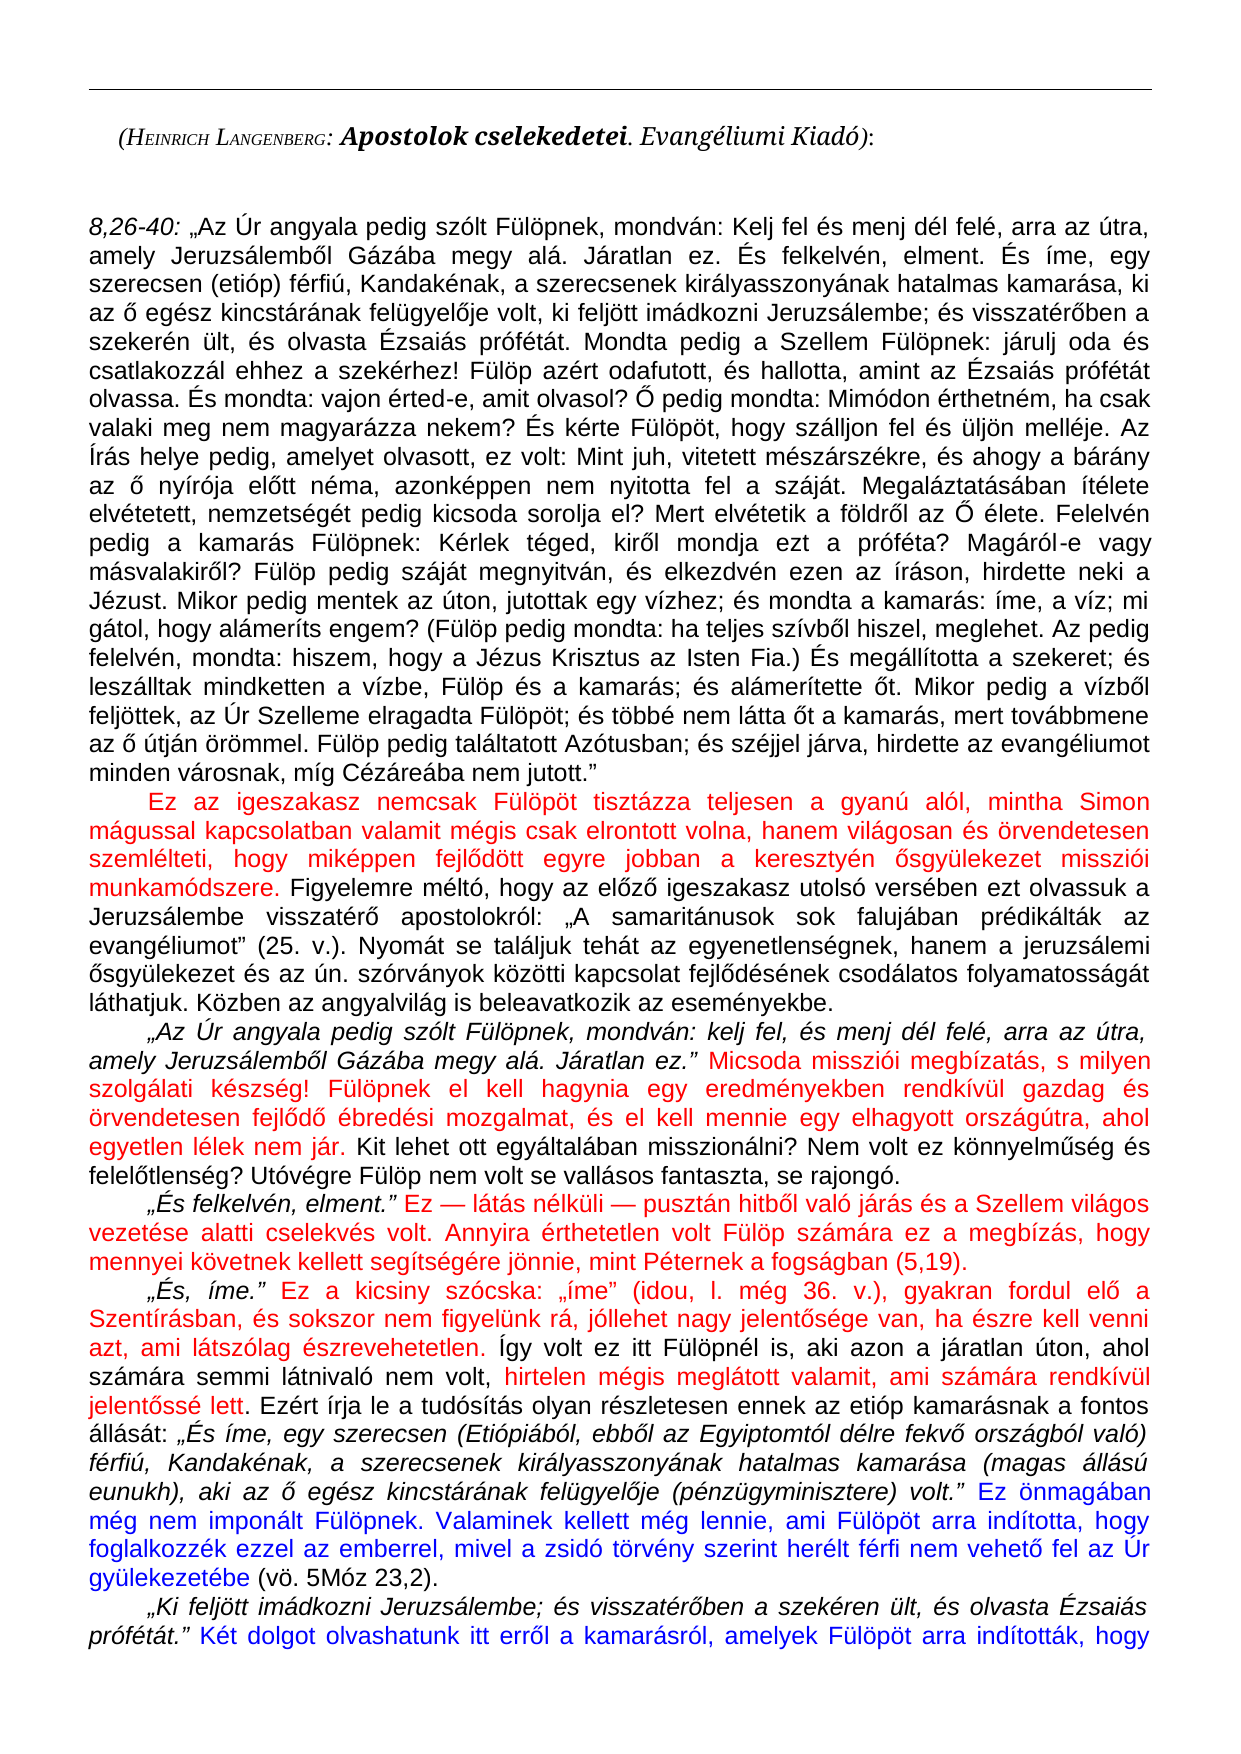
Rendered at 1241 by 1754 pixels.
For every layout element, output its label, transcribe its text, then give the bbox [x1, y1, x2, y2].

text „Az Úr angyala pedig szólt Fülöpnek, mondván: kelj fel, és menj dél felé, arra az útra, amely Jeruzsálemből Gázába megy alá. Járatlan ez.” Micsoda missziói megbízatás, s milyen szolgálati készség! Fülöpnek el kell hagynia egy eredményekben rendkívül gazdag és örvendetesen fejlődő ébredési mozgalmat, és el kell mennie egy elhagyott országútra, ahol egyetlen lélek nem jár. Kit lehet ott egyáltalában misszionálni? Nem volt ez könnyelműség és felelőtlenség? Utóvégre Fülöp nem volt se vallásos fantaszta, se rajongó. [88, 1017, 1152, 1189]
text 8,26-40: „Az Úr angyala pedig szólt Fülöpnek, mondván: Kelj fel és menj dél felé, arra az útra, amely Jeruzsálemből Gázába megy alá. Járatlan ez. És felkelvén, elment. És íme, egy szerecsen (etióp) férfiú, Kandakénak, a szerecsenek királyasszonyának hatalmas kamarása, ki az ő egész kincstárának felügyelője volt, ki feljött imádkozni Jeruzsálembe; és visszatérőben a szekerén ült, és olvasta Ézsaiás prófétát. Mondta pedig a Szellem Fülöpnek: járulj oda és csatlakozzál ehhez a szekérhez! Fülöp azért odafutott, és hallotta, amint az Ézsaiás prófétát olvassa. És mondta: vajon érted‑e, amit olvasol? Ő pedig mondta: Mimódon érthetném, ha csak valaki meg nem magyarázza nekem? És kérte Fülöpöt, hogy szálljon fel és üljön melléje. Az Írás helye pedig, amelyet olvasott, ez volt: Mint juh, vitetett mészárszékre, és ahogy a bárány az ő nyírója előtt néma, azonképpen nem nyitotta fel a száját. Megaláztatásában ítélete elvétetett, nemzetségét pedig kicsoda sorolja el? Mert elvétetik a földről az Ő élete. Felelvén pedig a kamarás Fülöpnek: Kérlek téged, kiről mondja ezt a próféta? Magáról‑e vagy másvalakiről? Fülöp pedig száját megnyitván, és elkezdvén ezen az íráson, hirdette neki a Jézust. Mikor pedig mentek az úton, jutottak egy vízhez; és mondta a kamarás: íme, a víz; mi gátol, hogy alámeríts engem? (Fülöp pedig mondta: ha teljes szívből hiszel, meglehet. Az pedig felelvén, mondta: hiszem, hogy a Jézus Krisztus az Isten Fia.) És megállította a szekeret; és leszálltak mindketten a vízbe, Fülöp és a kamarás; és alámerítette őt. Mikor pedig a vízből feljöttek, az Úr Szelleme elragadta Fülöpöt; és többé nem látta őt a kamarás, mert továbbmene az ő útján örömmel. Fülöp pedig találtatott Azótusban; és széjjel járva, hirdette az evangéliumot minden városnak, míg Cézáreába nem jutott.” [88, 212, 1152, 787]
text „És, íme.” Ez a kicsiny szócska: „íme” (idou, l. még 36. v.), gyakran fordul elő a Szentírásban, és sokszor nem figyelünk rá, jóllehet nagy jelentősége van, ha észre kell venni azt, ami látszólag észrevehetetlen. Így volt ez itt Fülöpnél is, aki azon a járatlan úton, ahol számára semmi látnivaló nem volt, hirtelen mégis meglátott valamit, ami számára rendkívül jelentőssé lett. Ezért írja le a tudósítás olyan részletesen ennek az etióp kamarásnak a fontos állását: „És íme, egy szerecsen (Etiópiából, ebből az Egyiptomtól délre fekvő országból való) férfiú, Kandakénak, a szerecsenek királyasszonyának hatalmas kamarása (magas állású eunukh), aki az ő egész kincstárának felügyelője (pénzügyminisztere) volt.” Ez önmagában még nem imponált Fülöpnek. Valaminek kellett még lennie, ami Fülöpöt arra indította, hogy foglalkozzék ezzel az emberrel, mivel a zsidó törvény szerint herélt férfi nem vehető fel az Úr gyülekezetébe (vö. 5Móz 23,2). [88, 1276, 1152, 1592]
text „És felkelvén, elment.” Ez — látás nélküli — pusztán hitből való járás és a Szellem világos vezetése alatti cselekvés volt. Annyira érthetetlen volt Fülöp számára ez a megbízás, hogy mennyei követnek kellett segítségére jönnie, mint Péternek a fogságban (5,19). [88, 1189, 1152, 1276]
text „Ki feljött imádkozni Jeruzsálembe; és visszatérőben a szekéren ült, és olvasta Ézsaiás prófétát.” Két dolgot olvashatunk itt erről a kamarásról, amelyek Fülöpöt arra indították, hogy [88, 1592, 1152, 1649]
text Ez az igeszakasz nemcsak Fülöpöt tisztázza teljesen a gyanú alól, mintha Simon mágussal kapcsolatban valamit mégis csak elrontott volna, hanem világosan és örvendetesen szemlélteti, hogy miképpen fejlődött egyre jobban a keresztyén ősgyülekezet missziói munkamódszere. Figyelemre méltó, hogy az előző igeszakasz utolsó versében ezt olvassuk a Jeruzsálembe visszatérő apostolokról: „A samaritánusok sok falujában prédikálták az evangéliumot” (25. v.). Nyomát se találjuk tehát az egyenetlenségnek, hanem a jeruzsálemi ősgyülekezet és az ún. szórványok közötti kapcsolat fejlődésének csodálatos folyamatosságát láthatjuk. Közben az angyalvilág is beleavatkozik az eseményekbe. [88, 787, 1152, 1017]
text (Heinrich Langenberg: Apostolok cselekedetei. Evangéliumi Kiadó): [88, 90, 1152, 182]
